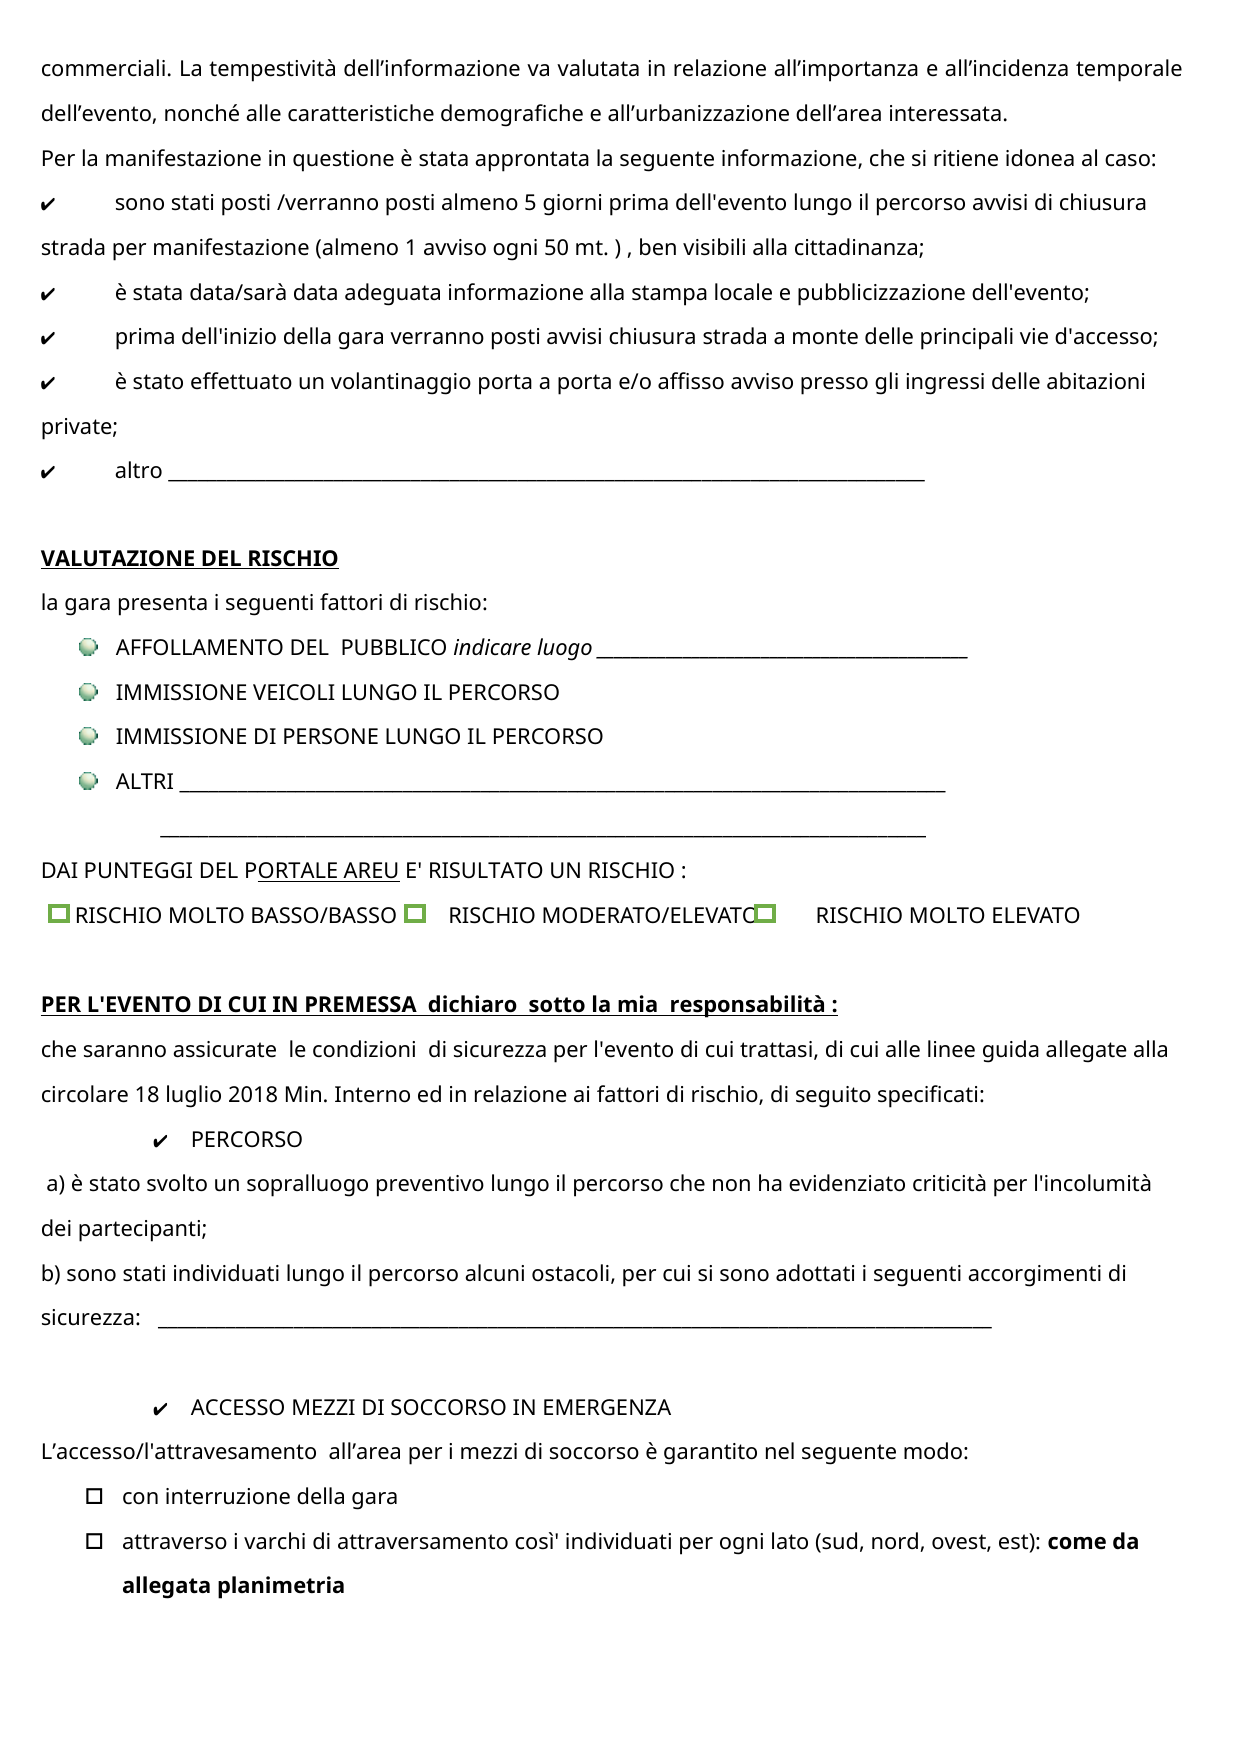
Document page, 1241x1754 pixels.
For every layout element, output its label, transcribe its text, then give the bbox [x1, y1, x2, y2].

picture [79, 683, 98, 701]
text L’accesso/l'attravesamento all’area per i mezzi di soccorso è garantito nel seguente modo: [41, 1436, 1184, 1466]
list ACCESSO MEZZI DI SOCCORSO IN EMERGENZA [153, 1392, 1184, 1421]
list a) è stato svolto un sopralluogo preventivo lungo il percorso che non ha evidenziato criticità per l'incolumità dei partecipanti; [41, 1168, 1184, 1243]
list è stata data/sarà data adeguata informazione alla stampa locale e pubblicizzazione dell'evento; [41, 277, 1184, 306]
picture [79, 727, 98, 745]
text _______________________________________________________________________________ [41, 811, 1184, 841]
list b) sono stati individuati lungo il percorso alcuni ostacoli, per cui si sono adottati i seguenti accorgimenti di sicurezza: ______________________________________________________________________________________ [41, 1258, 1184, 1332]
list IMMISSIONE DI PERSONE LUNGO IL PERCORSO [78, 721, 1184, 751]
text RISCHIO MOLTO BASSO/BASSO RISCHIO MODERATO/ELEVATO RISCHIO MOLTO ELEVATO [41, 900, 1184, 930]
list con interruzione della gara [84, 1481, 1184, 1511]
text commerciali. La tempestività dell’informazione va valutata in relazione all’importanza e all’incidenza temporale dell’evento, nonché alle caratteristiche demografiche e all’urbanizzazione dell’area interessata. [41, 53, 1184, 128]
picture [79, 638, 98, 656]
text la gara presenta i seguenti fattori di rischio: [41, 587, 1184, 617]
list è stato effettuato un volantinaggio porta a porta e/o affisso avviso presso gli ingressi delle abitazioni private; [41, 366, 1184, 440]
list altro ______________________________________________________________________________ [41, 455, 1184, 485]
list prima dell'inizio della gara verranno posti avvisi chiusura strada a monte delle principali vie d'accesso; [41, 321, 1175, 351]
text che saranno assicurate le condizioni di sicurezza per l'evento di cui trattasi, di cui alle linee guida allegate alla circolare 18 luglio 2018 Min. Interno ed in relazione ai fattori di rischio, di seguito specificati: [41, 1034, 1184, 1109]
picture [79, 772, 98, 790]
list PERCORSO [153, 1123, 1184, 1153]
list IMMISSIONE VEICOLI LUNGO IL PERCORSO [78, 677, 1184, 706]
list sono stati posti /verranno posti almeno 5 giorni prima dell'evento lungo il percorso avvisi di chiusura strada per manifestazione (almeno 1 avviso ogni 50 mt. ) , ben visibili alla cittadinanza; [41, 187, 1184, 262]
text DAI PUNTEGGI DEL PORTALE AREU E' RISULTATO UN RISCHIO : [41, 855, 1184, 885]
list ALTRI _______________________________________________________________________________ [78, 766, 1184, 796]
list AFFOLLAMENTO DEL PUBBLICO indicare luogo ___________________________________________ [78, 632, 1184, 662]
list attraverso i varchi di attraversamento così' individuati per ogni lato (sud, nord, ovest, est): come da allegata planimetria [84, 1526, 1184, 1600]
text Per la manifestazione in questione è stata approntata la seguente informazione, che si ritiene idonea al caso: [41, 142, 1184, 172]
text VALUTAZIONE DEL RISCHIO [41, 543, 1184, 572]
text PER L'EVENTO DI CUI IN PREMESSA dichiaro sotto la mia responsabilità : [41, 989, 1184, 1019]
